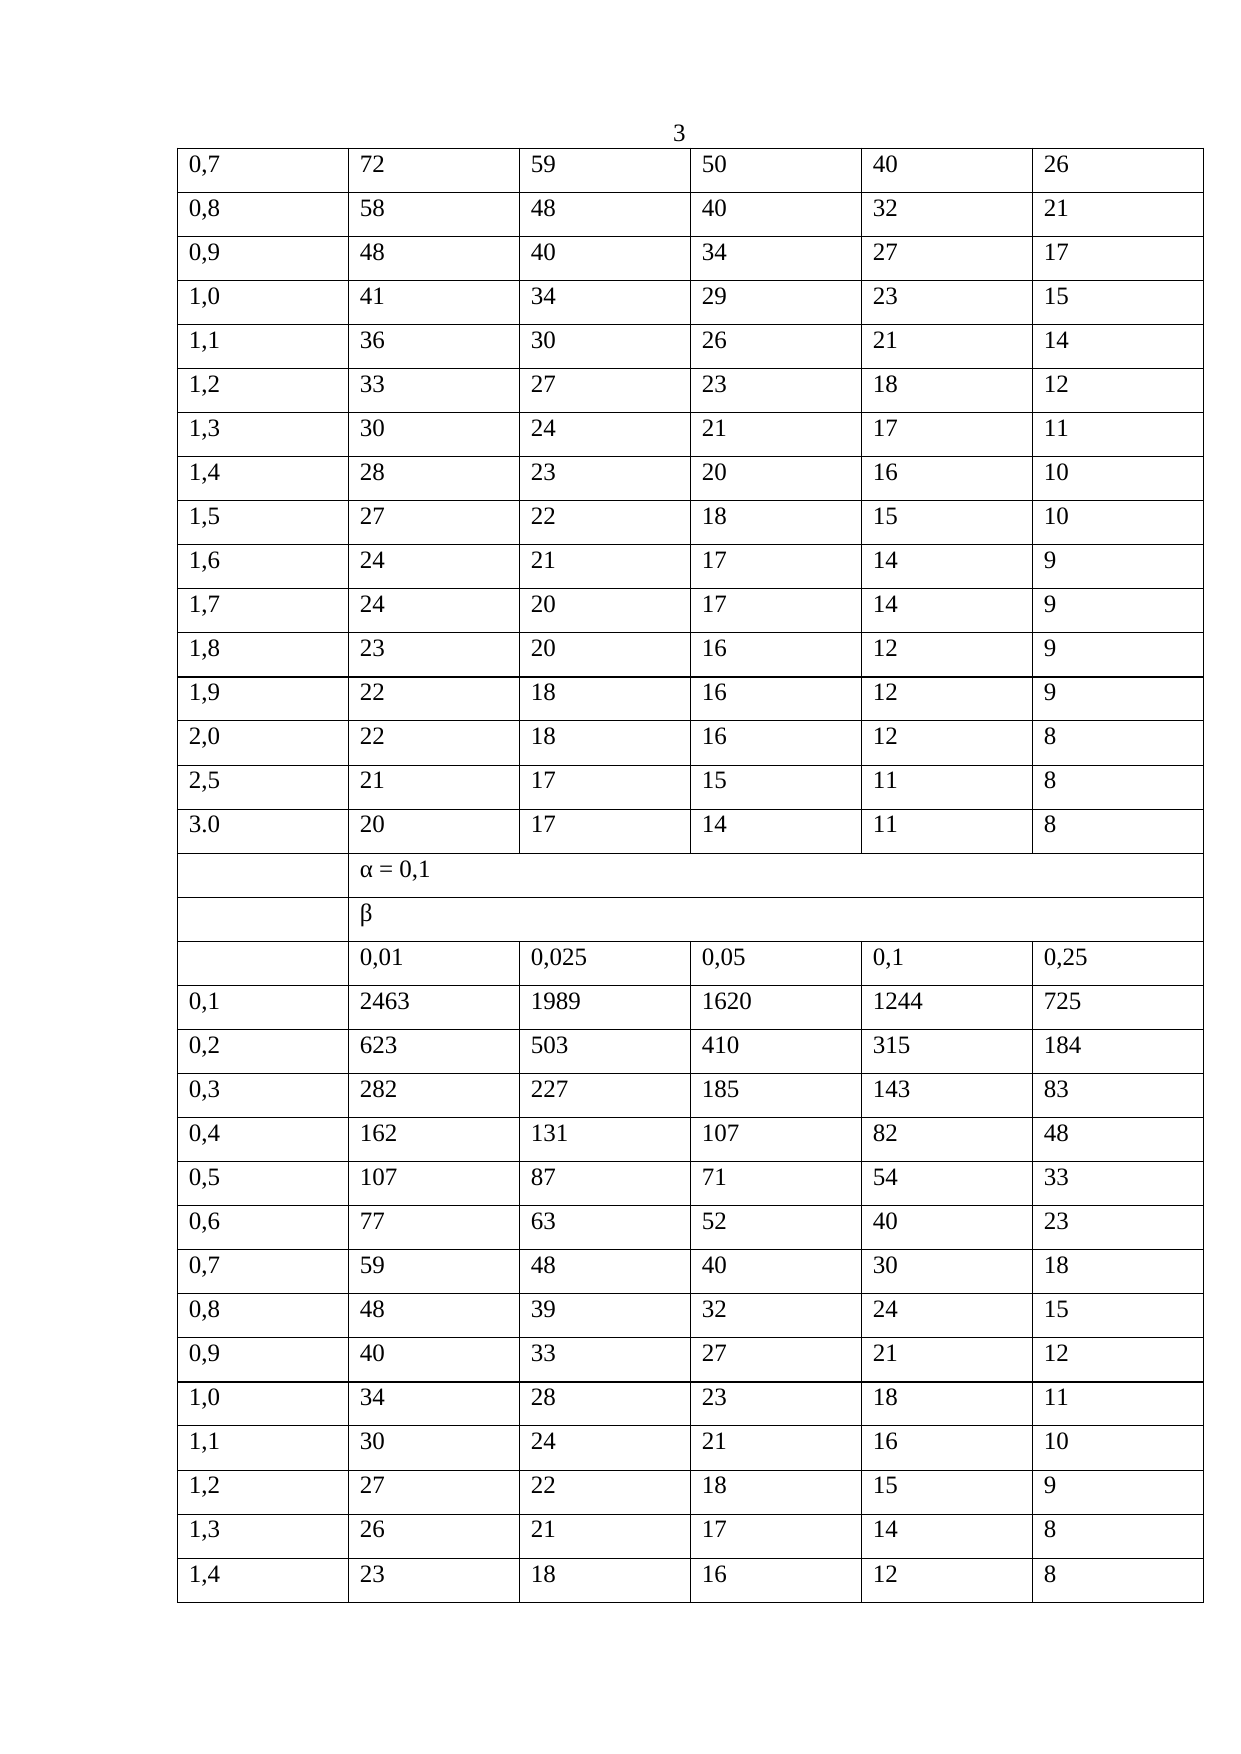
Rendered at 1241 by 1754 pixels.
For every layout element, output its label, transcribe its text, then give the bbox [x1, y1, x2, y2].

table_cell 26 [1033, 149, 1203, 192]
table_cell 1244 [862, 986, 1032, 1029]
table_cell 20 [520, 589, 690, 632]
table_cell 12 [862, 1559, 1032, 1602]
table_cell 282 [349, 1074, 519, 1117]
table_cell 22 [520, 501, 690, 544]
table_cell 8 [1033, 1515, 1203, 1558]
table_cell 41 [349, 281, 519, 324]
table_cell 23 [1033, 1206, 1203, 1249]
table_cell α = 0,1 [349, 854, 1203, 897]
table_cell 15 [862, 1471, 1032, 1513]
table_cell 15 [1033, 1294, 1203, 1337]
table_cell 22 [349, 721, 519, 764]
table_cell 0,2 [178, 1030, 348, 1073]
table_cell 27 [691, 1338, 861, 1381]
table_cell 21 [1033, 193, 1203, 236]
table_cell 185 [691, 1074, 861, 1117]
table_cell 24 [862, 1294, 1032, 1337]
table_cell 9 [1033, 678, 1203, 720]
table_cell 10 [1033, 1426, 1203, 1469]
table_cell 27 [349, 1471, 519, 1513]
table_cell 24 [520, 413, 690, 456]
table_cell 15 [862, 501, 1032, 544]
table_cell 8 [1033, 766, 1203, 808]
table_cell 0,3 [178, 1074, 348, 1117]
table_cell 24 [349, 589, 519, 632]
table_cell 40 [691, 1250, 861, 1293]
table_cell 143 [862, 1074, 1032, 1117]
table_cell 0,25 [1033, 942, 1203, 985]
table_cell 48 [520, 193, 690, 236]
table_cell 1,1 [178, 1426, 348, 1469]
table_cell 29 [691, 281, 861, 324]
table_cell 63 [520, 1206, 690, 1249]
table_cell 11 [862, 766, 1032, 808]
table_cell 11 [1033, 413, 1203, 456]
table_cell 8 [1033, 721, 1203, 764]
table_cell 2,0 [178, 721, 348, 764]
table_cell 623 [349, 1030, 519, 1073]
table_cell 725 [1033, 986, 1203, 1029]
table_cell 15 [1033, 281, 1203, 324]
table_cell 17 [520, 766, 690, 808]
table_cell 16 [691, 633, 861, 676]
table_cell 30 [862, 1250, 1032, 1293]
table_cell 23 [520, 457, 690, 500]
table_cell 48 [520, 1250, 690, 1293]
table_cell 503 [520, 1030, 690, 1073]
table_cell 14 [862, 545, 1032, 588]
table_cell 0,4 [178, 1118, 348, 1161]
table_cell 82 [862, 1118, 1032, 1161]
table_cell 77 [349, 1206, 519, 1249]
table_cell 9 [1033, 1471, 1203, 1513]
table_cell 1,8 [178, 633, 348, 676]
table_cell 16 [862, 1426, 1032, 1469]
table_cell 18 [520, 678, 690, 720]
table_cell 15 [691, 766, 861, 808]
table_cell 21 [862, 1338, 1032, 1381]
table_cell 30 [349, 413, 519, 456]
table_cell 10 [1033, 457, 1203, 500]
table_cell 24 [520, 1426, 690, 1469]
table_cell 40 [862, 149, 1032, 192]
table_cell 48 [1033, 1118, 1203, 1161]
table_cell 0,8 [178, 193, 348, 236]
table_cell 28 [520, 1383, 690, 1425]
table_cell 1,6 [178, 545, 348, 588]
table_cell 17 [862, 413, 1032, 456]
table_cell 9 [1033, 633, 1203, 676]
table_cell 40 [691, 193, 861, 236]
table_cell 21 [349, 766, 519, 808]
table_cell 34 [691, 237, 861, 280]
table_cell 18 [1033, 1250, 1203, 1293]
table_cell 107 [691, 1118, 861, 1161]
table_cell 32 [691, 1294, 861, 1337]
table_cell 11 [1033, 1383, 1203, 1425]
table_cell 36 [349, 325, 519, 368]
table_cell 1,9 [178, 678, 348, 720]
table_cell 0,01 [349, 942, 519, 985]
table_cell 1,2 [178, 369, 348, 412]
table_cell 0,8 [178, 1294, 348, 1337]
table_cell 0,5 [178, 1162, 348, 1205]
table_cell 52 [691, 1206, 861, 1249]
table_cell 1,3 [178, 1515, 348, 1558]
table_cell 17 [1033, 237, 1203, 280]
table_cell 17 [691, 589, 861, 632]
table_cell 315 [862, 1030, 1032, 1073]
table_cell 1,7 [178, 589, 348, 632]
table_cell 0,025 [520, 942, 690, 985]
table_cell 16 [691, 1559, 861, 1602]
table_cell 24 [349, 545, 519, 588]
table_cell [178, 854, 348, 897]
table_cell 20 [349, 810, 519, 853]
table_cell 2463 [349, 986, 519, 1029]
table_cell 58 [349, 193, 519, 236]
table_cell 1,0 [178, 281, 348, 324]
table_cell 54 [862, 1162, 1032, 1205]
table_cell 0,1 [862, 942, 1032, 985]
table_cell 20 [520, 633, 690, 676]
table_cell 27 [520, 369, 690, 412]
table_cell 21 [862, 325, 1032, 368]
table_cell 10 [1033, 501, 1203, 544]
table_cell 9 [1033, 589, 1203, 632]
table_cell 21 [691, 413, 861, 456]
table_cell 18 [520, 721, 690, 764]
table_cell 27 [862, 237, 1032, 280]
table_cell 1,1 [178, 325, 348, 368]
table_cell 3.0 [178, 810, 348, 853]
table_cell 11 [862, 810, 1032, 853]
table_cell 20 [691, 457, 861, 500]
table_cell 21 [691, 1426, 861, 1469]
table_cell 33 [349, 369, 519, 412]
table_cell 33 [520, 1338, 690, 1381]
table_cell 30 [349, 1426, 519, 1469]
table_cell 40 [862, 1206, 1032, 1249]
table_cell 14 [862, 1515, 1032, 1558]
table_cell 0,9 [178, 1338, 348, 1381]
table_cell 0,1 [178, 986, 348, 1029]
table_cell 1,0 [178, 1383, 348, 1425]
table_cell 1,2 [178, 1471, 348, 1513]
table_cell 23 [862, 281, 1032, 324]
table_cell 9 [1033, 545, 1203, 588]
table_cell 1620 [691, 986, 861, 1029]
table_cell 21 [520, 545, 690, 588]
table_cell 0,05 [691, 942, 861, 985]
table_cell 131 [520, 1118, 690, 1161]
table_cell 12 [862, 633, 1032, 676]
table_cell 227 [520, 1074, 690, 1117]
table_cell 34 [520, 281, 690, 324]
table_cell 0,6 [178, 1206, 348, 1249]
table_cell 14 [1033, 325, 1203, 368]
table_cell 1,3 [178, 413, 348, 456]
table_cell 18 [862, 1383, 1032, 1425]
table_cell 184 [1033, 1030, 1203, 1073]
table_cell 83 [1033, 1074, 1203, 1117]
table_cell 1989 [520, 986, 690, 1029]
table_cell 17 [691, 1515, 861, 1558]
table_cell 410 [691, 1030, 861, 1073]
table_cell 1,5 [178, 501, 348, 544]
table_cell 1,4 [178, 457, 348, 500]
table_cell 12 [862, 721, 1032, 764]
table_cell 40 [349, 1338, 519, 1381]
table_cell 12 [1033, 1338, 1203, 1381]
table_cell 8 [1033, 1559, 1203, 1602]
table_cell 16 [691, 721, 861, 764]
table_cell 48 [349, 1294, 519, 1337]
table_cell 23 [349, 633, 519, 676]
table_cell 23 [349, 1559, 519, 1602]
table_cell 22 [349, 678, 519, 720]
table_cell 0,7 [178, 149, 348, 192]
table_cell 40 [520, 237, 690, 280]
table_cell 17 [691, 545, 861, 588]
table_cell 0,7 [178, 1250, 348, 1293]
table_cell 28 [349, 457, 519, 500]
table_cell 14 [862, 589, 1032, 632]
table_cell 50 [691, 149, 861, 192]
table_cell 23 [691, 1383, 861, 1425]
table_cell 107 [349, 1162, 519, 1205]
table_cell 71 [691, 1162, 861, 1205]
table_cell 14 [691, 810, 861, 853]
table_cell 27 [349, 501, 519, 544]
table_cell 12 [862, 678, 1032, 720]
table_cell 32 [862, 193, 1032, 236]
table_cell 18 [520, 1559, 690, 1602]
table_cell [178, 942, 348, 985]
table_cell 16 [862, 457, 1032, 500]
table_cell β [349, 898, 1203, 941]
table_cell 1,4 [178, 1559, 348, 1602]
table_cell 33 [1033, 1162, 1203, 1205]
table_cell 87 [520, 1162, 690, 1205]
table_cell 8 [1033, 810, 1203, 853]
table_cell 2,5 [178, 766, 348, 808]
table_cell 34 [349, 1383, 519, 1425]
table_cell 21 [520, 1515, 690, 1558]
table_cell 17 [520, 810, 690, 853]
table_cell 0,9 [178, 237, 348, 280]
table_cell 18 [691, 501, 861, 544]
table_cell 72 [349, 149, 519, 192]
table_cell 12 [1033, 369, 1203, 412]
table_cell 22 [520, 1471, 690, 1513]
table_cell 18 [691, 1471, 861, 1513]
table_cell 39 [520, 1294, 690, 1337]
table_cell 16 [691, 678, 861, 720]
table_cell [178, 898, 348, 941]
table_cell 162 [349, 1118, 519, 1161]
table_cell 26 [349, 1515, 519, 1558]
table_cell 26 [691, 325, 861, 368]
table_cell 18 [862, 369, 1032, 412]
table_cell 59 [349, 1250, 519, 1293]
table_cell 48 [349, 237, 519, 280]
table_cell 30 [520, 325, 690, 368]
table_cell 23 [691, 369, 861, 412]
table_cell 59 [520, 149, 690, 192]
